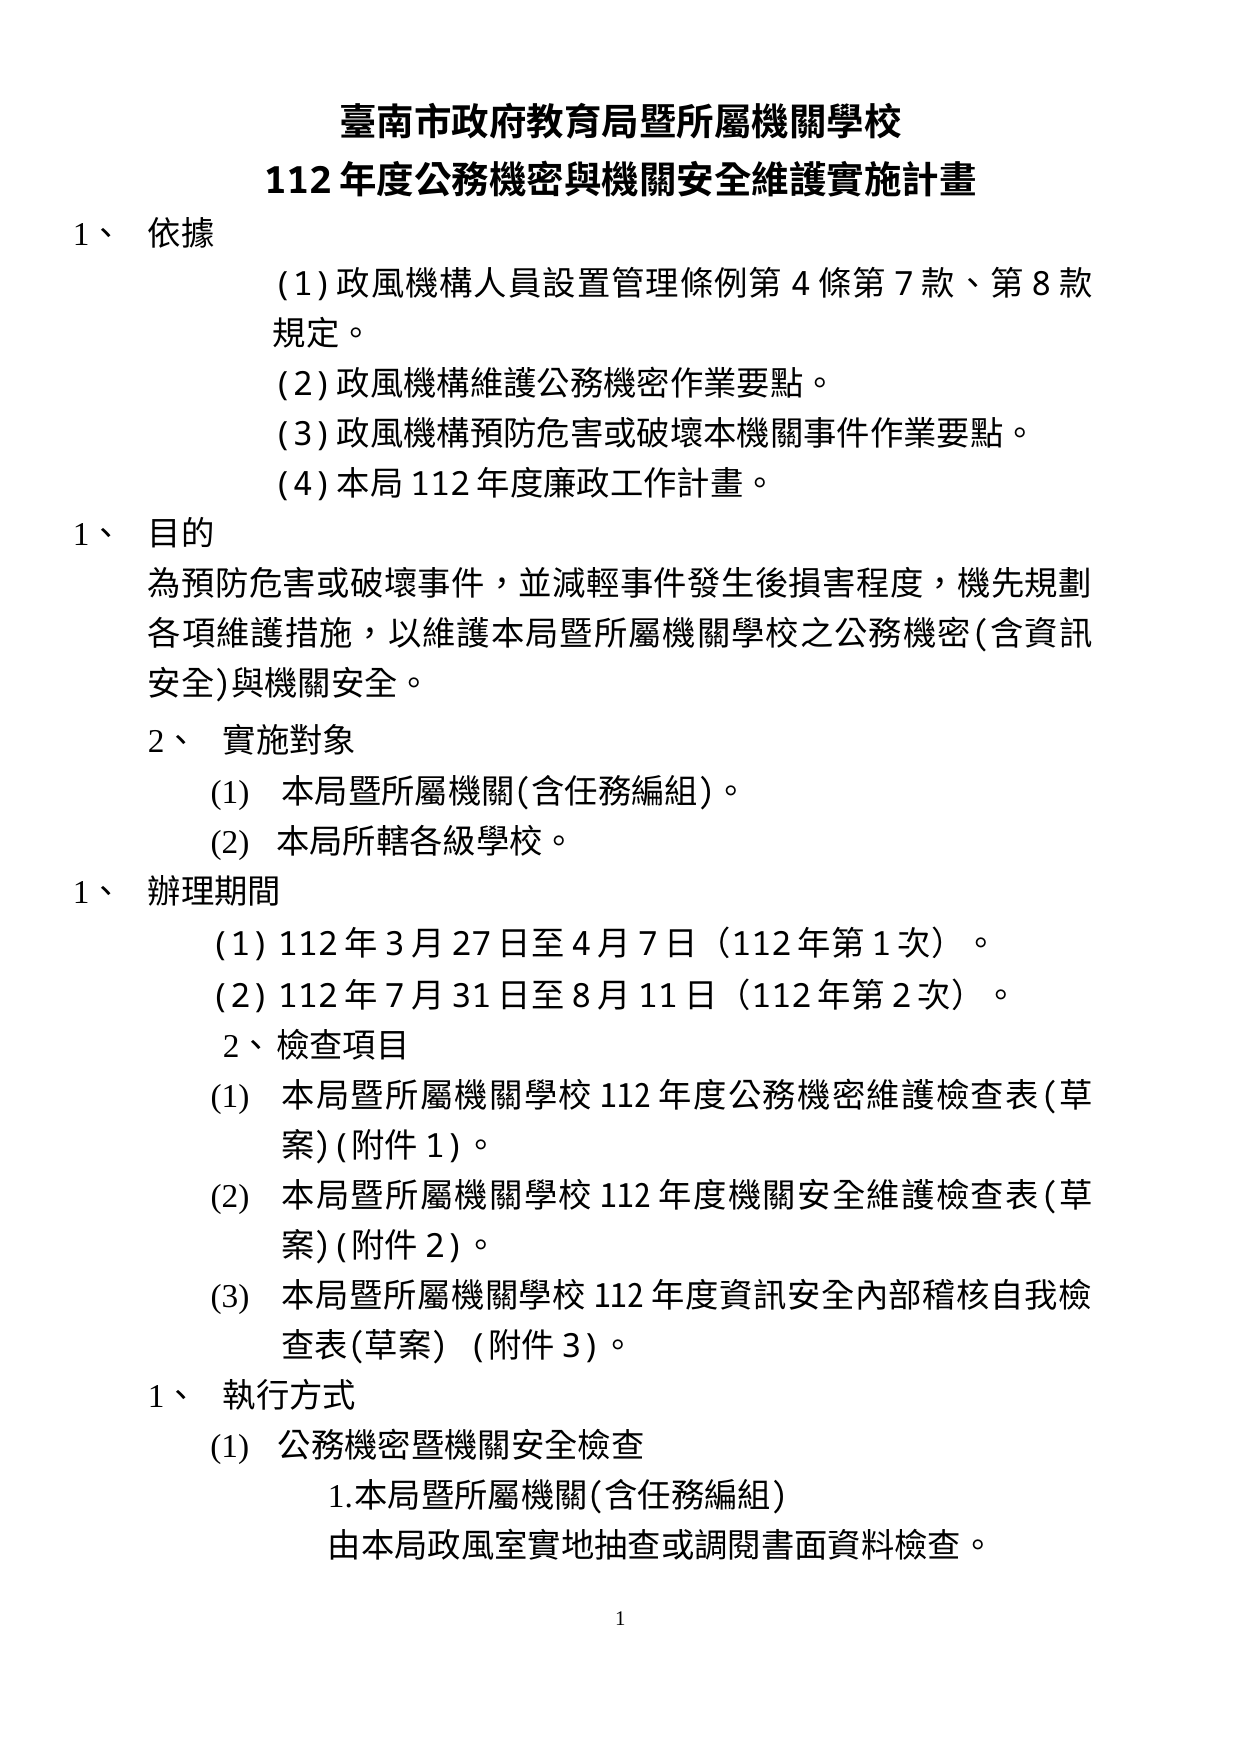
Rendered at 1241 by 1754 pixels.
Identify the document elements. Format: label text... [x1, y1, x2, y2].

list 本局暨所屬機關(含任務編組)。 [210, 764, 1092, 814]
list 政風機構人員設置管理條例第4條第7款、第8款規定。 [273, 255, 1092, 355]
list 政風機構維護公務機密作業要點。 [273, 355, 1092, 405]
list 公務機密暨機關安全檢查 [210, 1418, 1092, 1468]
list 政風機構預防危害或破壞本機關事件作業要點。 [273, 405, 1092, 455]
list 本局所轄各級學校。 [210, 814, 1092, 864]
list 本局112年度廉政工作計畫。 [273, 455, 1092, 505]
list 112年3月27日至4月7日（112年第1次）。 [210, 914, 1092, 966]
list 本局暨所屬機關學校112年度公務機密維護檢查表(草案)(附件1)。 [210, 1068, 1092, 1168]
list 本局暨所屬機關學校112年度資訊安全內部稽核自我檢查表(草案) (附件3)。 [210, 1268, 1092, 1368]
list 辦理期間 [73, 864, 1092, 914]
text 臺南市政府教育局暨所屬機關學校 [148, 89, 1092, 147]
list 執行方式 [148, 1368, 1092, 1418]
list 依據 [73, 205, 1092, 255]
list 實施對象 [148, 705, 1092, 764]
list 本局暨所屬機關(含任務編組) [328, 1468, 1092, 1518]
text 112年度公務機密與機關安全維護實施計畫 [148, 147, 1092, 205]
text 由本局政風室實地抽查或調閱書面資料檢查。 [328, 1518, 1092, 1568]
list 目的 為預防危害或破壞事件，並減輕事件發生後損害程度，機先規劃各項維護措施，以維護本局暨所屬機關學校之公務機密(含資訊安全)與機關安全。 [73, 505, 1092, 705]
list 檢查項目 [223, 1018, 1092, 1068]
list 112年7月31日至8月11日（112年第2次）。 [210, 966, 1092, 1018]
list 本局暨所屬機關學校112年度機關安全維護檢查表(草案)(附件2)。 [210, 1168, 1092, 1268]
